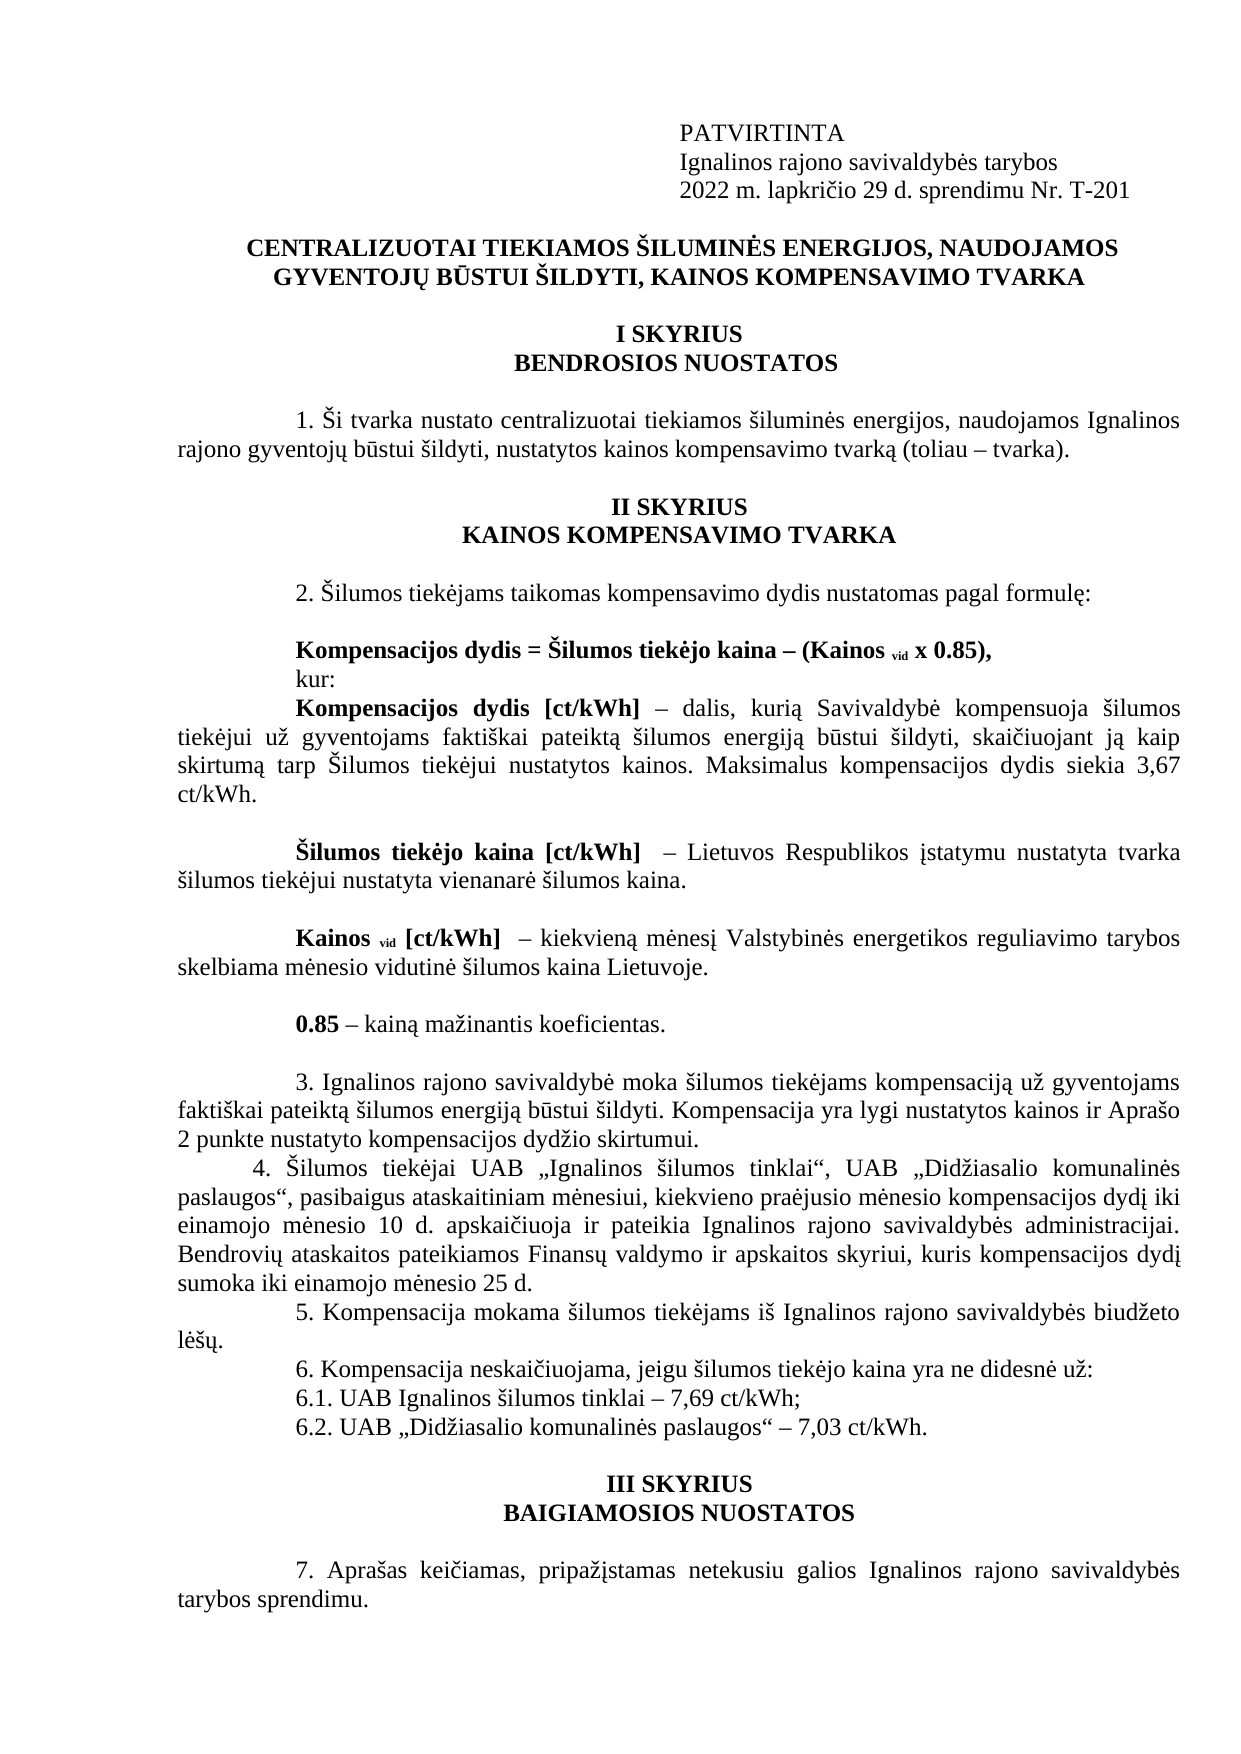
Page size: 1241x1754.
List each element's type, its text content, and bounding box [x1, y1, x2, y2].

text 2. Šilumos tiekėjams taikomas kompensavimo dydis nustatomas pagal formulę: [177, 578, 1181, 607]
text Šilumos tiekėjo kaina [ct/kWh] – Lietuvos Respublikos įstatymu nustatyta tvarka šilumos tiekėjui nustatyta vienanarė šilumos kaina. [177, 837, 1181, 894]
text kur: [177, 664, 1181, 693]
text 6. Kompensacija neskaičiuojama, jeigu šilumos tiekėjo kaina yra ne didesnė už: [177, 1354, 1181, 1383]
text 6.2. UAB „Didžiasalio komunalinės paslaugos“ – 7,03 ct/kWh. [177, 1412, 1181, 1441]
text Kompensacijos dydis = Šilumos tiekėjo kaina – (Kainos vid x 0.85), [177, 636, 1181, 664]
text 4. Šilumos tiekėjai UAB „Ignalinos šilumos tinklai“, UAB „Didžiasalio komunalinės paslaugos“, pasibaigus ataskaitiniam mėnesiui, kiekvieno praėjusio mėnesio kompensacijos dydį iki einamojo mėnesio 10 d. apskaičiuoja ir pateikia Ignalinos rajono savivaldybės administracijai. Bendrovių ataskaitos pateikiamos Finansų valdymo ir apskaitos skyriui, kuris kompensacijos dydį sumoka iki einamojo mėnesio 25 d. [177, 1153, 1181, 1297]
text KAINOS KOMPENSAVIMO TVARKA [177, 521, 1181, 549]
text 7. Aprašas keičiamas, pripažįstamas netekusiu galios Ignalinos rajono savivaldybės tarybos sprendimu. [177, 1556, 1181, 1613]
text CENTRALIZUOTAI TIEKIAMOS ŠILUMINĖS ENERGIJOS, NAUDOJAMOS GYVENTOJŲ BŪSTUI ŠILDYTI, KAINOS KOMPENSAVIMO TVARKA [177, 233, 1181, 291]
text 6.1. UAB Ignalinos šilumos tinklai – 7,69 ct/kWh; [177, 1383, 1181, 1412]
text III SKYRIUS [177, 1469, 1181, 1498]
text 2022 m. lapkričio 29 d. sprendimu Nr. T-201 [177, 176, 1181, 204]
text PATVIRTINTA [177, 118, 1181, 147]
text BENDROSIOS NUOSTATOS [177, 348, 1181, 377]
text BAIGIAMOSIOS NUOSTATOS [177, 1498, 1181, 1527]
text Ignalinos rajono savivaldybės tarybos [177, 147, 1181, 176]
text Kainos vid [ct/kWh] – kiekvieną mėnesį Valstybinės energetikos reguliavimo tarybos skelbiama mėnesio vidutinė šilumos kaina Lietuvoje. [177, 923, 1181, 981]
text 1. Ši tvarka nustato centralizuotai tiekiamos šiluminės energijos, naudojamos Ignalinos rajono gyventojų būstui šildyti, nustatytos kainos kompensavimo tvarką (toliau – tvarka). [177, 406, 1181, 463]
text 0.85 – kainą mažinantis koeficientas. [177, 1009, 1181, 1038]
text 5. Kompensacija mokama šilumos tiekėjams iš Ignalinos rajono savivaldybės biudžeto lėšų. [177, 1297, 1181, 1354]
text II SKYRIUS [177, 492, 1181, 521]
text I SKYRIUS [177, 319, 1181, 348]
text 3. Ignalinos rajono savivaldybė moka šilumos tiekėjams kompensaciją už gyventojams faktiškai pateiktą šilumos energiją būstui šildyti. Kompensacija yra lygi nustatytos kainos ir Aprašo 2 punkte nustatyto kompensacijos dydžio skirtumui. [177, 1067, 1181, 1153]
text Kompensacijos dydis [ct/kWh] – dalis, kurią Savivaldybė kompensuoja šilumos tiekėjui už gyventojams faktiškai pateiktą šilumos energiją būstui šildyti, skaičiuojant ją kaip skirtumą tarp Šilumos tiekėjui nustatytos kainos. Maksimalus kompensacijos dydis siekia 3,67 ct/kWh. [177, 693, 1181, 808]
